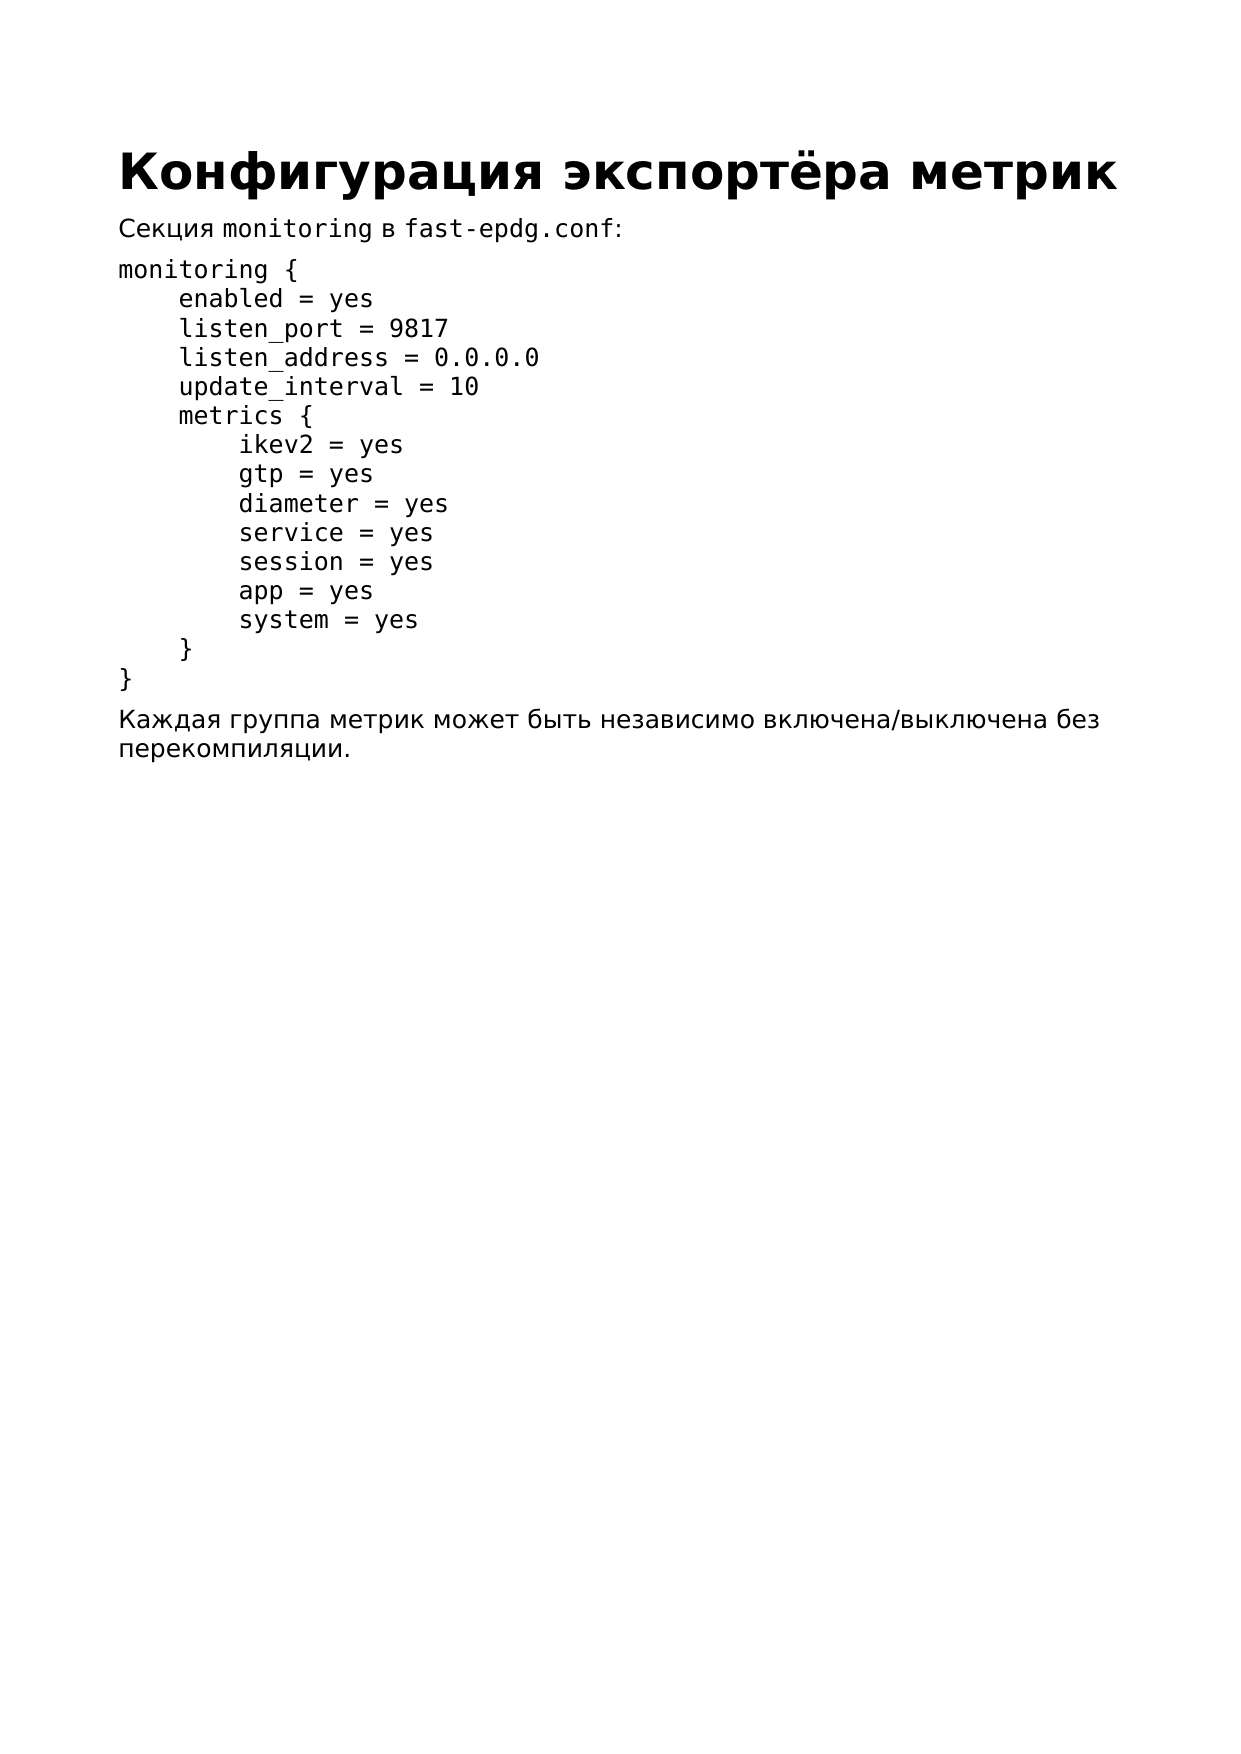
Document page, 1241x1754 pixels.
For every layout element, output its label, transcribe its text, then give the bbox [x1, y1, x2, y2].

subtitle Конфигурация экспортёра метрик [118, 143, 1122, 201]
text monitoring { enabled = yes listen_port = 9817 listen_address = 0.0.0.0 update_interval = 10 metrics { ikev2 = yes gtp = yes diameter = yes service = yes session = yes app = yes system = yes } } [118, 256, 1122, 693]
text Каждая группа метрик может быть независимо включена/выключена без перекомпиляции. [118, 705, 1122, 763]
text Секция monitoring в fast-epdg.conf: [118, 214, 1122, 243]
